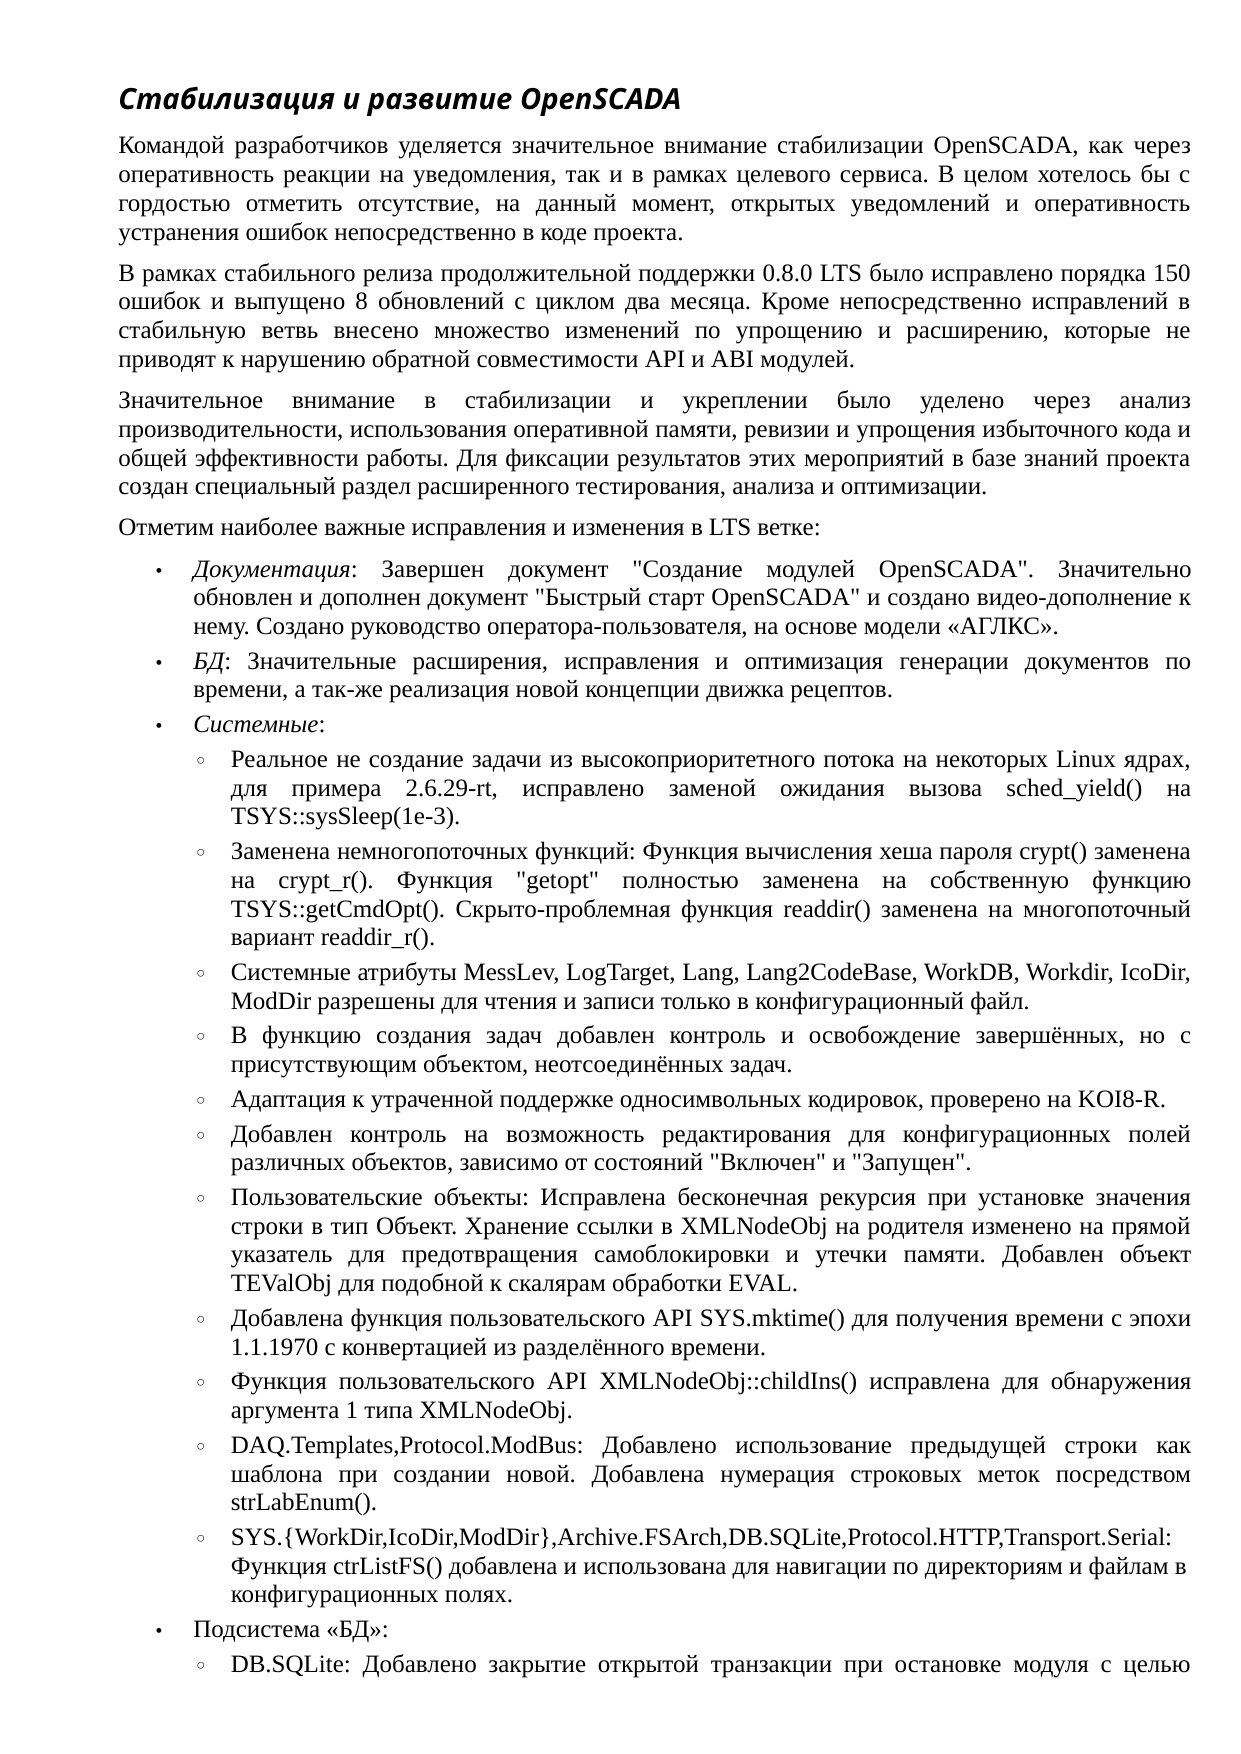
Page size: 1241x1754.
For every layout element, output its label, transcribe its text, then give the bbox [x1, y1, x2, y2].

subtitle Стабилизация и развитие OpenSCADA [118, 78, 1192, 118]
list Реальное не создание задачи из высокоприоритетного потока на некоторых Linux ядрах, для примера 2.6.29-rt, исправлено заменой ожидания вызова sched_yield() на TSYS::sysSleep(1e-3). [193, 744, 1192, 830]
list Подсистема «БД»: [156, 1614, 1192, 1643]
list Добавлена функция пользовательского API SYS.mktime() для получения времени с эпохи 1.1.1970 с конвертацией из разделённого времени. [193, 1303, 1192, 1361]
text Отметим наиболее важные исправления и изменения в LTS ветке: [118, 512, 1192, 541]
list Функция пользовательского API XMLNodeObj::childIns() исправлена для обнаружения аргумента 1 типа XMLNodeObj. [193, 1366, 1192, 1424]
list В функцию создания задач добавлен контроль и освобождение завершённых, но с присутствующим объектом, неотсоединённых задач. [193, 1021, 1192, 1078]
list Документация: Завершен документ "Создание модулей OpenSCADA". Значительно обновлен и дополнен документ "Быстрый старт OpenSCADA" и создано видео-дополнение к нему. Создано руководство оператора-пользователя, на основе модели «АГЛКС». [156, 554, 1192, 640]
text Командой разработчиков уделяется значительное внимание стабилизации OpenSCADA, как через оперативность реакции на уведомления, так и в рамках целевого сервиса. В целом хотелось бы с гордостью отметить отсутствие, на данный момент, открытых уведомлений и оперативность устранения ошибок непосредственно в коде проекта. [118, 130, 1192, 245]
list Системные: [156, 709, 1192, 738]
text Значительное внимание в стабилизации и укреплении было уделено через анализ производительности, использования оперативной памяти, ревизии и упрощения избыточного кода и общей эффективности работы. Для фиксации результатов этих мероприятий в базе знаний проекта создан специальный раздел расширенного тестирования, анализа и оптимизации. [118, 385, 1192, 500]
text В рамках стабильного релиза продолжительной поддержки 0.8.0 LTS было исправлено порядка 150 ошибок и выпущено 8 обновлений с циклом два месяца. Кроме непосредственно исправлений в стабильную ветвь внесено множество изменений по упрощению и расширению, которые не приводят к нарушению обратной совместимости API и ABI модулей. [118, 258, 1192, 373]
list Пользовательские объекты: Исправлена бесконечная рекурсия при установке значения строки в тип Объект. Хранение ссылки в XMLNodeObj на родителя изменено на прямой указатель для предотвращения самоблокировки и утечки памяти. Добавлен объект TEValObj для подобной к скалярам обработки EVAL. [193, 1182, 1192, 1297]
list Системные атрибуты MessLev, LogTarget, Lang, Lang2CodeBase, WorkDB, Workdir, IcoDir, ModDir разрешены для чтения и записи только в конфигурационный файл. [193, 957, 1192, 1014]
list Добавлен контроль на возможность редактирования для конфигурационных полей различных объектов, зависимо от состояний "Включен" и "Запущен". [193, 1119, 1192, 1176]
list Заменена немногопоточных функций: Функция вычисления хеша пароля crypt() заменена на crypt_r(). Функция "getopt" полностью заменена на собственную функцию TSYS::getCmdOpt(). Скрыто-проблемная функция readdir() заменена на многопоточный вариант readdir_r(). [193, 836, 1192, 951]
list SYS.{WorkDir,IcoDir,ModDir},Archive.FSArch,DB.SQLite,Protocol.HTTP,Transport.Serial: Функция ctrListFS() добавлена и использована для навигации по директориям и файлам в конфигурационных полях. [193, 1522, 1192, 1608]
list DB.SQLite: Добавлено закрытие открытой транзакции при остановке модуля с целью [193, 1649, 1192, 1678]
list Адаптация к утраченной поддержке односимвольных кодировок, проверено на KOI8-R. [193, 1084, 1192, 1113]
list БД: Значительные расширения, исправления и оптимизация генерации документов по времени, а так-же реализация новой концепции движка рецептов. [156, 646, 1192, 703]
list DAQ.Templates,Protocol.ModBus: Добавлено использование предыдущей строки как шаблона при создании новой. Добавлена нумерация строковых меток посредством strLabEnum(). [193, 1430, 1192, 1516]
